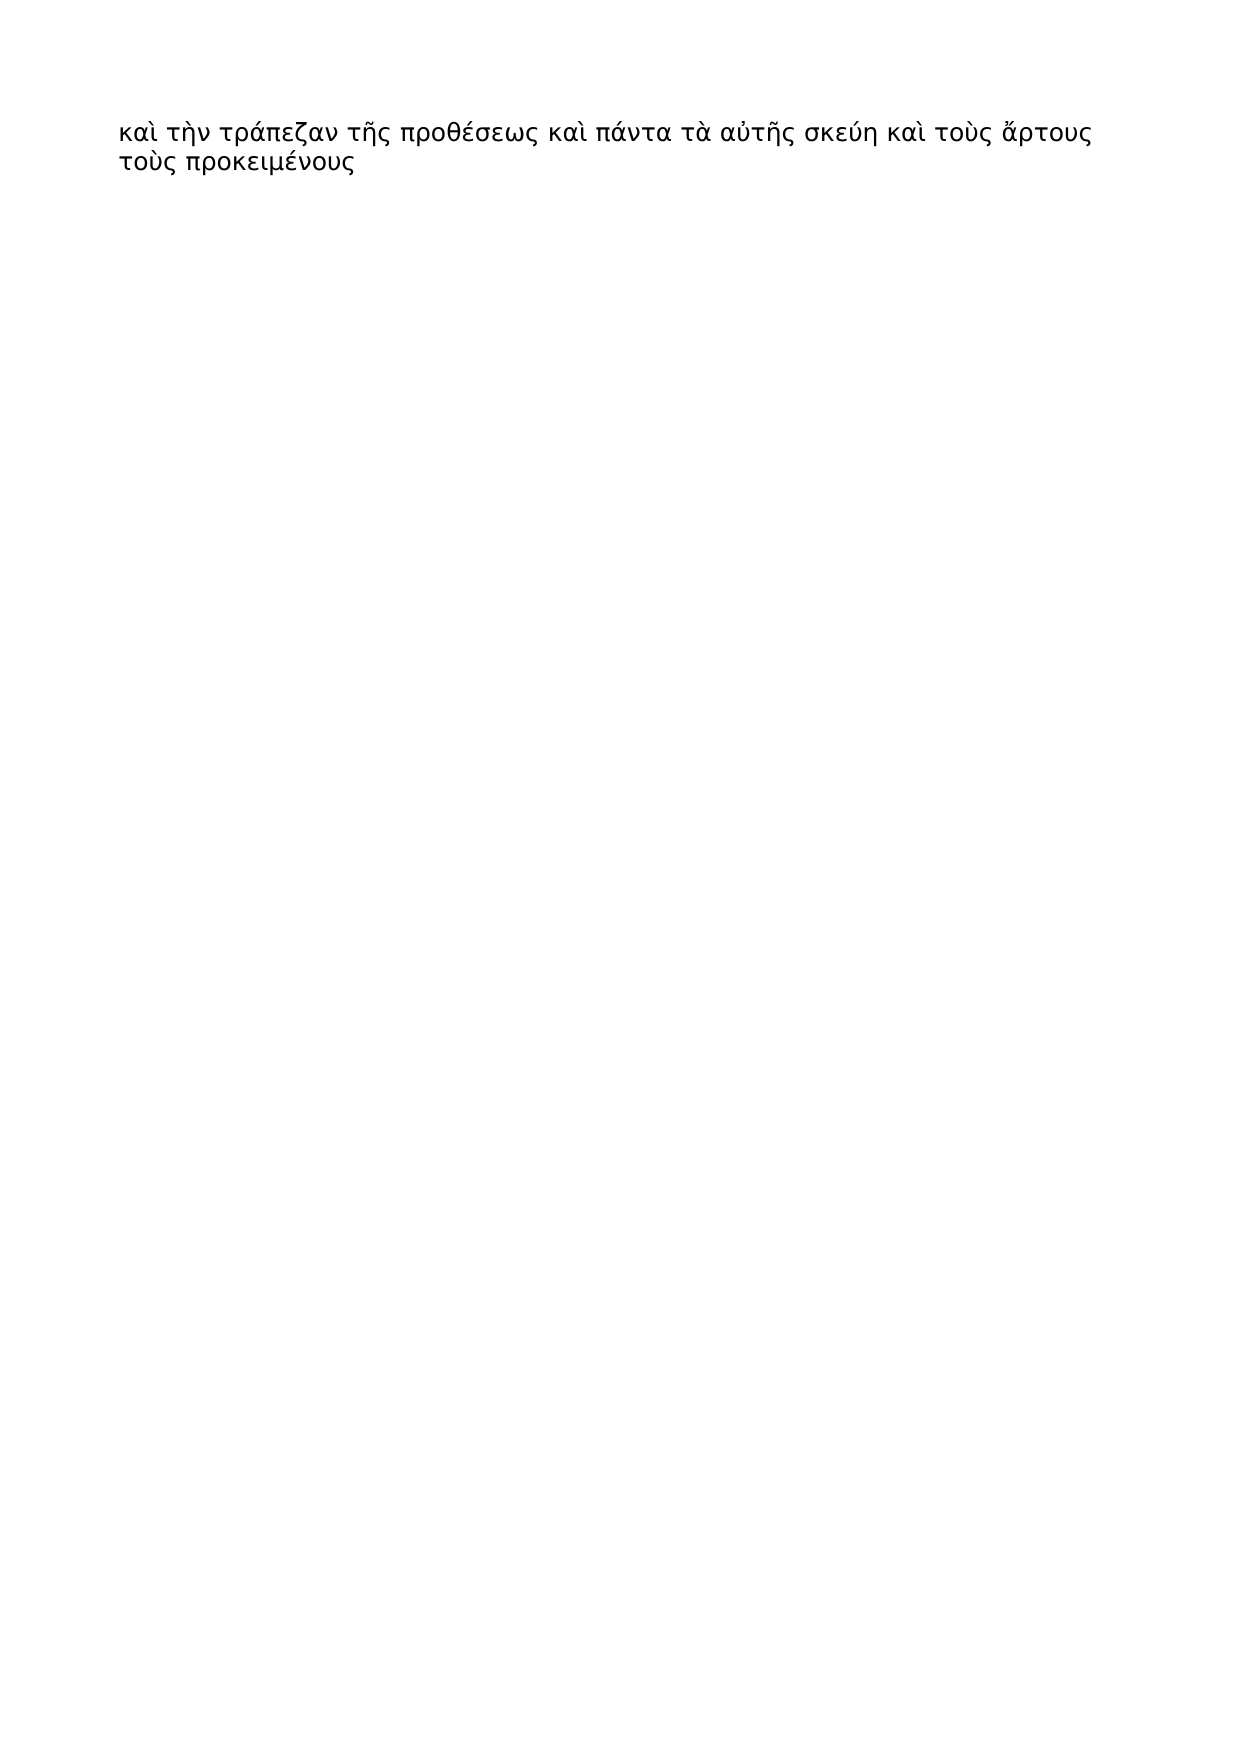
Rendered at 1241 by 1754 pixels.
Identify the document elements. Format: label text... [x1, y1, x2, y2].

text καὶ τὴν τράπεζαν τῆς προθέσεως καὶ πάντα τὰ αὐτῆς σκεύη καὶ τοὺς ἄρτους τοὺς προκειμένους [118, 118, 1122, 176]
